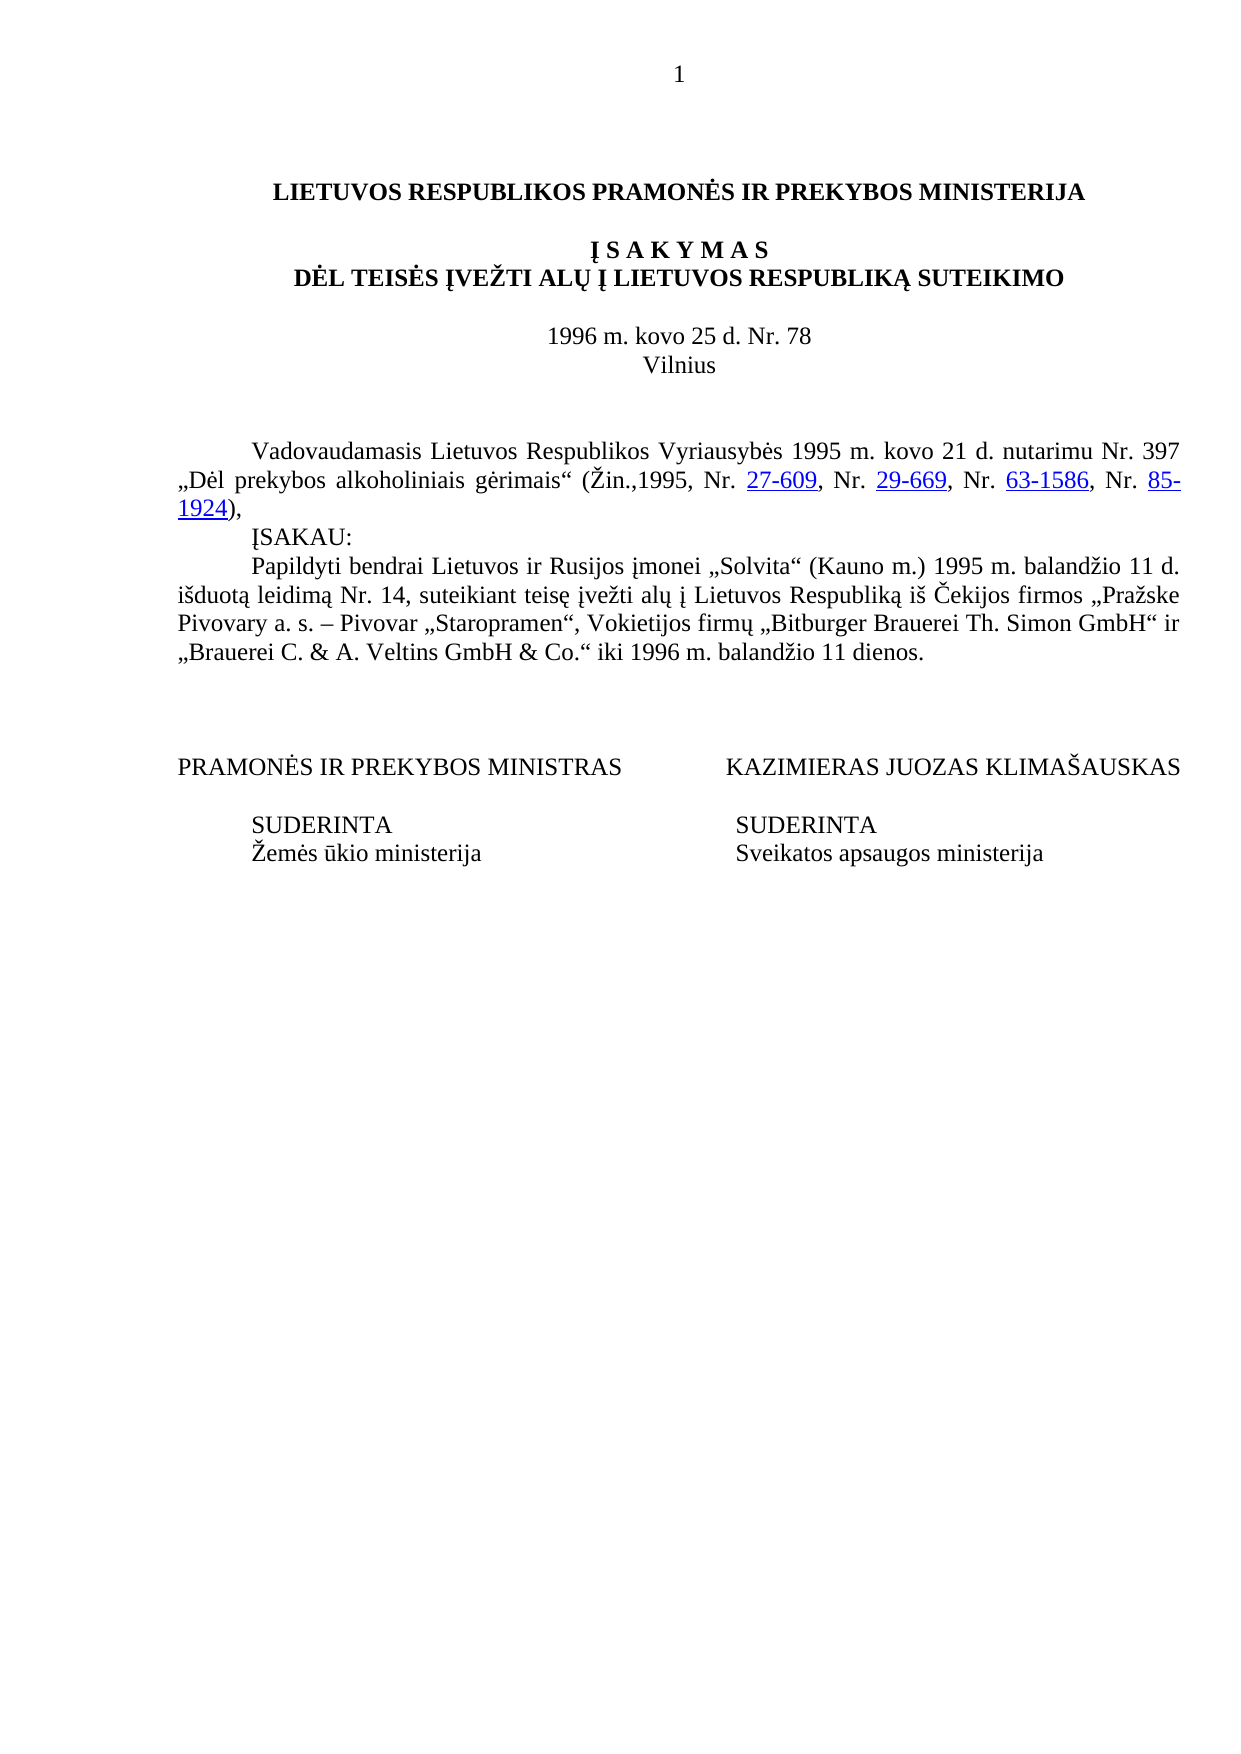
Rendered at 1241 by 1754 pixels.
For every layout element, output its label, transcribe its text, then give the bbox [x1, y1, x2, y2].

text DĖL TEISĖS ĮVEŽTI ALŲ Į LIETUVOS RESPUBLIKĄ SUTEIKIMO [177, 263, 1181, 292]
text 1996 m. kovo 25 d. Nr. 78 [177, 321, 1181, 350]
text ĮSAKAU: [177, 522, 1181, 551]
text SUDERINTA SUDERINTA [177, 810, 1181, 838]
text Vadovaudamasis Lietuvos Respublikos Vyriausybės 1995 m. kovo 21 d. nutarimu Nr. 397 „Dėl prekybos alkoholiniais gėrimais“ (Žin.,1995, Nr. 27-609, Nr. 29-669, Nr. 63-1586, Nr. 85-1924), [177, 436, 1181, 522]
text PRAMONĖS IR PREKYBOS MINISTRAS KAZIMIERAS JUOZAS KLIMAŠAUSKAS [177, 752, 1181, 781]
text Į S A K Y M A S [177, 235, 1181, 263]
text Vilnius [177, 350, 1181, 378]
text Papildyti bendrai Lietuvos ir Rusijos įmonei „Solvita“ (Kauno m.) 1995 m. balandžio 11 d. išduotą leidimą Nr. 14, suteikiant teisę įvežti alų į Lietuvos Respubliką iš Čekijos firmos „Pražske Pivovary a. s. – Pivovar „Staropramen“, Vokietijos firmų „Bitburger Brauerei Th. Simon GmbH“ ir „Brauerei C. & A. Veltins GmbH & Co.“ iki 1996 m. balandžio 11 dienos. [177, 551, 1181, 666]
text LIETUVOS RESPUBLIKOS PRAMONĖS IR PREKYBOS MINISTERIJA [177, 177, 1181, 206]
text Žemės ūkio ministerija Sveikatos apsaugos ministerija [177, 838, 1181, 867]
